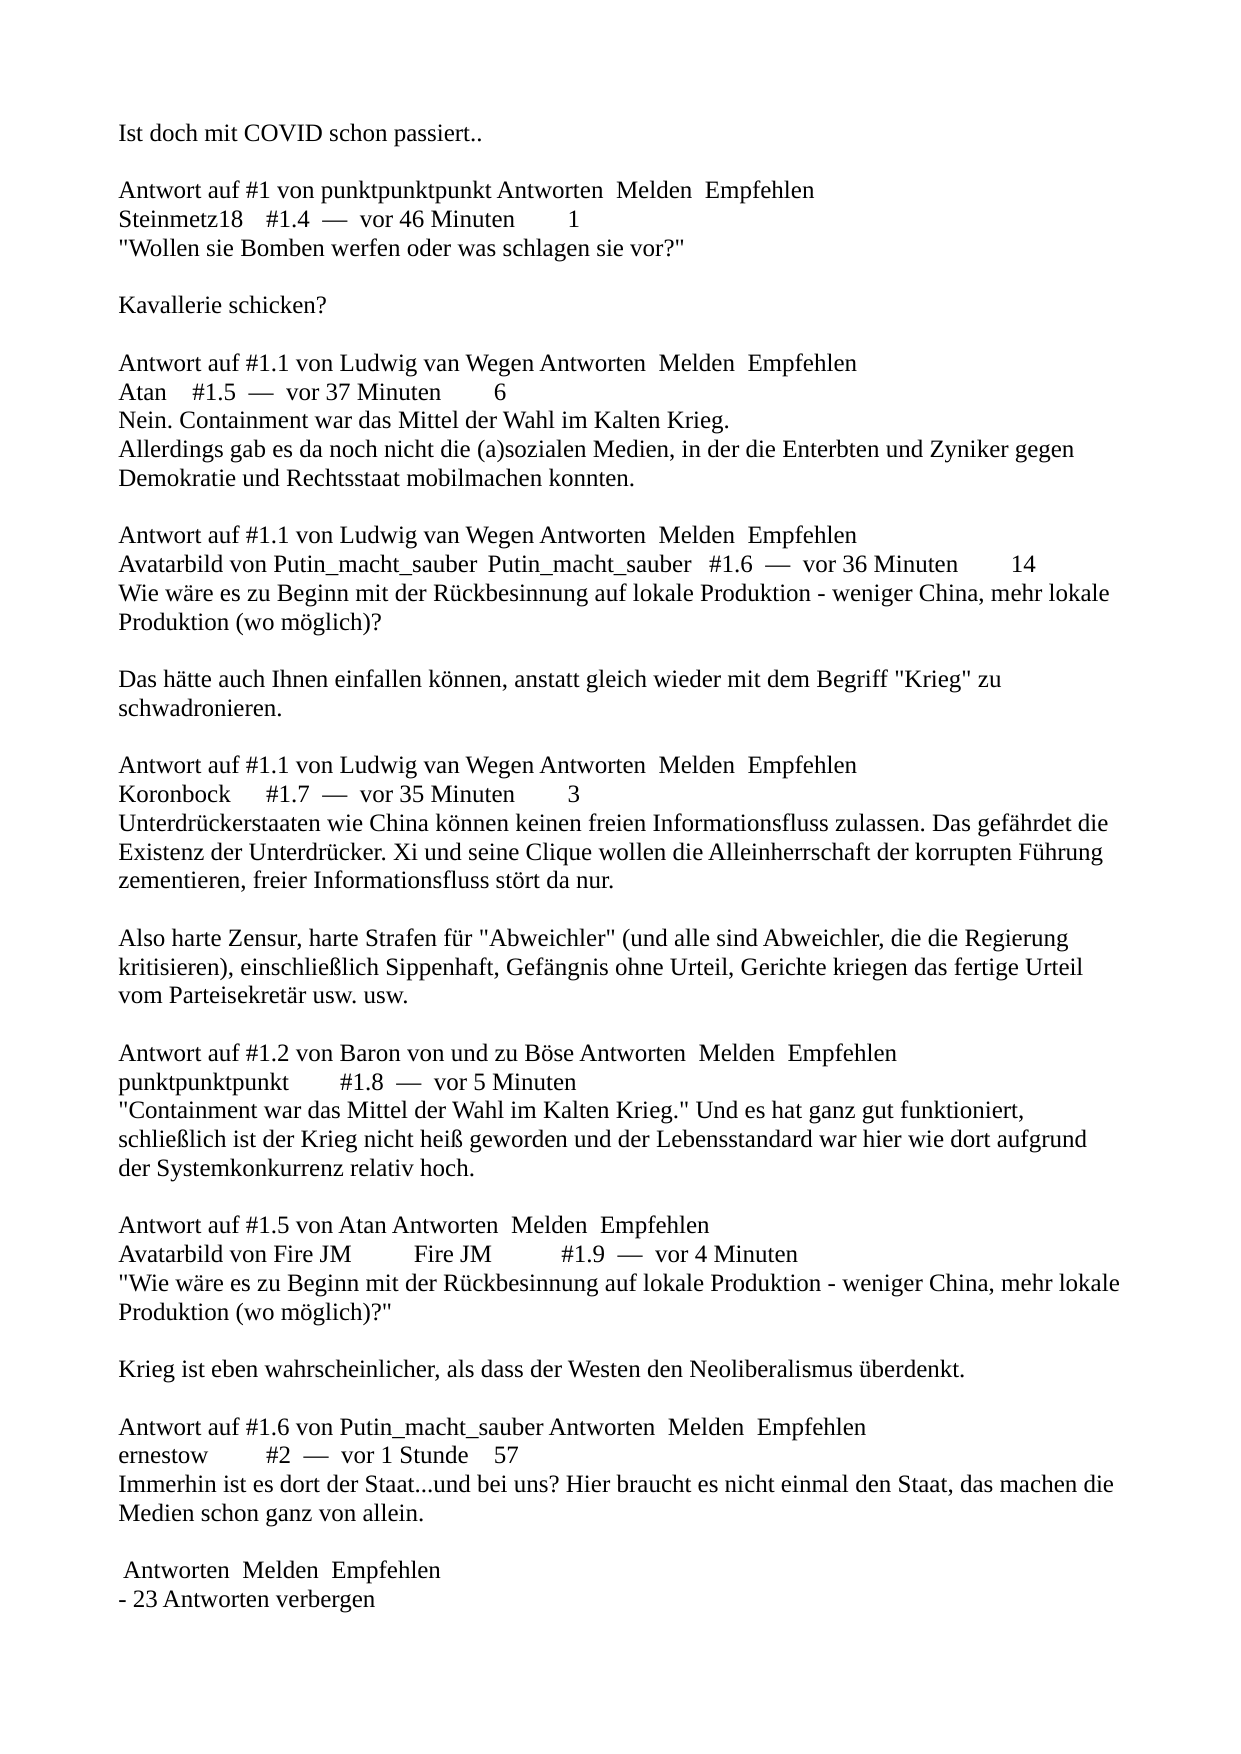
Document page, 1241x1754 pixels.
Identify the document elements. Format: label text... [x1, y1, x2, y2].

text Immerhin ist es dort der Staat...und bei uns? Hier braucht es nicht einmal den Staat, das machen die Medien schon ganz von allein. [118, 1469, 1122, 1527]
text Unterdrückerstaaten wie China können keinen freien Informationsfluss zulassen. Das gefährdet die Existenz der Unterdrücker. Xi und seine Clique wollen die Alleinherrschaft der korrupten Führung zementieren, freier Informationsfluss stört da nur. [118, 808, 1122, 894]
text Wie wäre es zu Beginn mit der Rückbesinnung auf lokale Produktion - weniger China, mehr lokale Produktion (wo möglich)? [118, 578, 1122, 636]
text "Wollen sie Bomben werfen oder was schlagen sie vor?" [118, 233, 1122, 262]
text Atan #1.5 — vor 37 Minuten 6 [118, 377, 1122, 406]
text Steinmetz18 #1.4 — vor 46 Minuten 1 [118, 204, 1122, 233]
text Allerdings gab es da noch nicht die (a)sozialen Medien, in der die Enterbten und Zyniker gegen Demokratie und Rechtsstaat mobilmachen konnten. [118, 434, 1122, 492]
text Avatarbild von Fire JM Fire JM #1.9 — vor 4 Minuten [118, 1239, 1122, 1268]
text Antwort auf #1.1 von Ludwig van Wegen Antworten Melden Empfehlen [118, 521, 1122, 549]
text Antwort auf #1.6 von Putin_macht_sauber Antworten Melden Empfehlen [118, 1412, 1122, 1441]
text ernestow #2 — vor 1 Stunde 57 [118, 1441, 1122, 1469]
text Antwort auf #1 von punktpunktpunkt Antworten Melden Empfehlen [118, 176, 1122, 204]
text Ist doch mit COVID schon passiert.. [118, 118, 1122, 147]
text Kavallerie schicken? [118, 291, 1122, 319]
text Avatarbild von Putin_macht_sauber Putin_macht_sauber #1.6 — vor 36 Minuten 14 [118, 549, 1122, 578]
text Nein. Containment war das Mittel der Wahl im Kalten Krieg. [118, 406, 1122, 434]
text - 23 Antworten verbergen [118, 1584, 1122, 1613]
text "Wie wäre es zu Beginn mit der Rückbesinnung auf lokale Produktion - weniger China, mehr lokale Produktion (wo möglich)?" [118, 1268, 1122, 1326]
text punktpunktpunkt #1.8 — vor 5 Minuten [118, 1067, 1122, 1096]
text Antwort auf #1.2 von Baron von und zu Böse Antworten Melden Empfehlen [118, 1038, 1122, 1067]
text "Containment war das Mittel der Wahl im Kalten Krieg." Und es hat ganz gut funktioniert, schließlich ist der Krieg nicht heiß geworden und der Lebensstandard war hier wie dort aufgrund der Systemkonkurrenz relativ hoch. [118, 1096, 1122, 1182]
text Antwort auf #1.1 von Ludwig van Wegen Antworten Melden Empfehlen [118, 348, 1122, 377]
text Krieg ist eben wahrscheinlicher, als dass der Westen den Neoliberalismus überdenkt. [118, 1354, 1122, 1383]
text Antwort auf #1.5 von Atan Antworten Melden Empfehlen [118, 1211, 1122, 1239]
text Koronbock #1.7 — vor 35 Minuten 3 [118, 779, 1122, 808]
text Antwort auf #1.1 von Ludwig van Wegen Antworten Melden Empfehlen [118, 751, 1122, 779]
text Das hätte auch Ihnen einfallen können, anstatt gleich wieder mit dem Begriff "Krieg" zu schwadronieren. [118, 664, 1122, 722]
text Antworten Melden Empfehlen [118, 1556, 1122, 1584]
text Also harte Zensur, harte Strafen für "Abweichler" (und alle sind Abweichler, die die Regierung kritisieren), einschließlich Sippenhaft, Gefängnis ohne Urteil, Gerichte kriegen das fertige Urteil vom Parteisekretär usw. usw. [118, 923, 1122, 1009]
